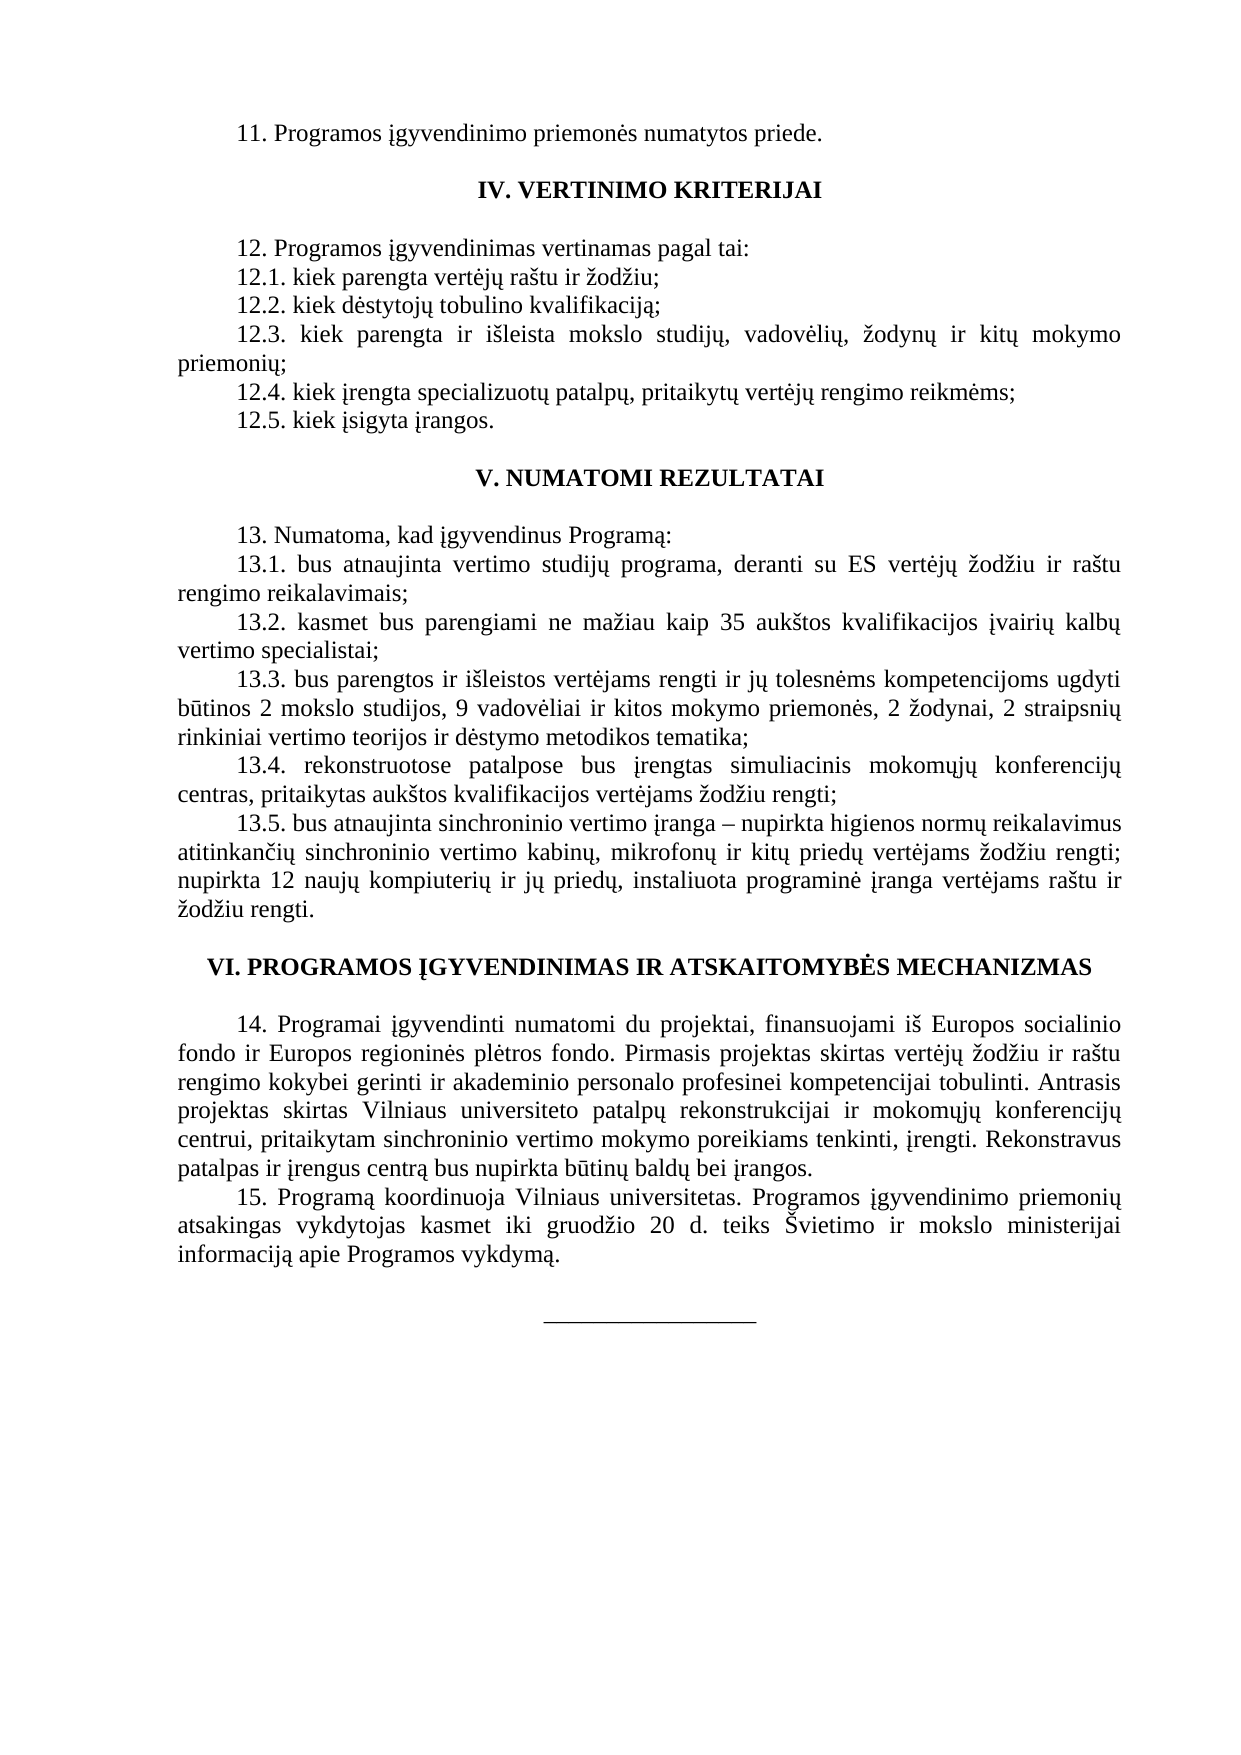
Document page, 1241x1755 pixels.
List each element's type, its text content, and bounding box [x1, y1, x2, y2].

text 12.1. kiek parengta vertėjų raštu ir žodžiu; [177, 262, 1122, 291]
text IV. VERTINIMO KRITERIJAI [177, 176, 1122, 204]
text 13.1. bus atnaujinta vertimo studijų programa, deranti su ES vertėjų žodžiu ir raštu rengimo reikalavimais; [177, 549, 1122, 607]
text 13. Numatoma, kad įgyvendinus Programą: [177, 521, 1122, 549]
text 11. Programos įgyvendinimo priemonės numatytos priede. [177, 118, 1122, 147]
text 15. Programą koordinuoja Vilniaus universitetas. Programos įgyvendinimo priemonių atsakingas vykdytojas kasmet iki gruodžio 20 d. teiks Švietimo ir mokslo ministerijai informaciją apie Programos vykdymą. [177, 1182, 1122, 1268]
text 12. Programos įgyvendinimas vertinamas pagal tai: [177, 233, 1122, 262]
text 14. Programai įgyvendinti numatomi du projektai, finansuojami iš Europos socialinio fondo ir Europos regioninės plėtros fondo. Pirmasis projektas skirtas vertėjų žodžiu ir raštu rengimo kokybei gerinti ir akademinio personalo profesinei kompetencijai tobulinti. Antrasis projektas skirtas Vilniaus universiteto patalpų rekonstrukcijai ir mokomųjų konferencijų centrui, pritaikytam sinchroninio vertimo mokymo poreikiams tenkinti, įrengti. Rekonstravus patalpas ir įrengus centrą bus nupirkta būtinų baldų bei įrangos. [177, 1009, 1122, 1182]
text 12.4. kiek įrengta specializuotų patalpų, pritaikytų vertėjų rengimo reikmėms; [177, 377, 1122, 406]
text V. NUMATOMI REZULTATAI [177, 463, 1122, 492]
text 13.2. kasmet bus parengiami ne mažiau kaip 35 aukštos kvalifikacijos įvairių kalbų vertimo specialistai; [177, 607, 1122, 664]
text 13.5. bus atnaujinta sinchroninio vertimo įranga – nupirkta higienos normų reikalavimus atitinkančių sinchroninio vertimo kabinų, mikrofonų ir kitų priedų vertėjams žodžiu rengti; nupirkta 12 naujų kompiuterių ir jų priedų, instaliuota programinė įranga vertėjams raštu ir žodžiu rengti. [177, 808, 1122, 923]
text 12.5. kiek įsigyta įrangos. [177, 406, 1122, 434]
text VI. PROGRAMOS ĮGYVENDINIMAS IR ATSKAITOMYBĖS MECHANIZMAS [177, 952, 1122, 981]
text 13.4. rekonstruotose patalpose bus įrengtas simuliacinis mokomųjų konferencijų centras, pritaikytas aukštos kvalifikacijos vertėjams žodžiu rengti; [177, 751, 1122, 808]
text _________________ [177, 1297, 1122, 1326]
text 12.3. kiek parengta ir išleista mokslo studijų, vadovėlių, žodynų ir kitų mokymo priemonių; [177, 319, 1122, 377]
text 12.2. kiek dėstytojų tobulino kvalifikaciją; [177, 291, 1122, 319]
text 13.3. bus parengtos ir išleistos vertėjams rengti ir jų tolesnėms kompetencijoms ugdyti būtinos 2 mokslo studijos, 9 vadovėliai ir kitos mokymo priemonės, 2 žodynai, 2 straipsnių rinkiniai vertimo teorijos ir dėstymo metodikos tematika; [177, 664, 1122, 751]
